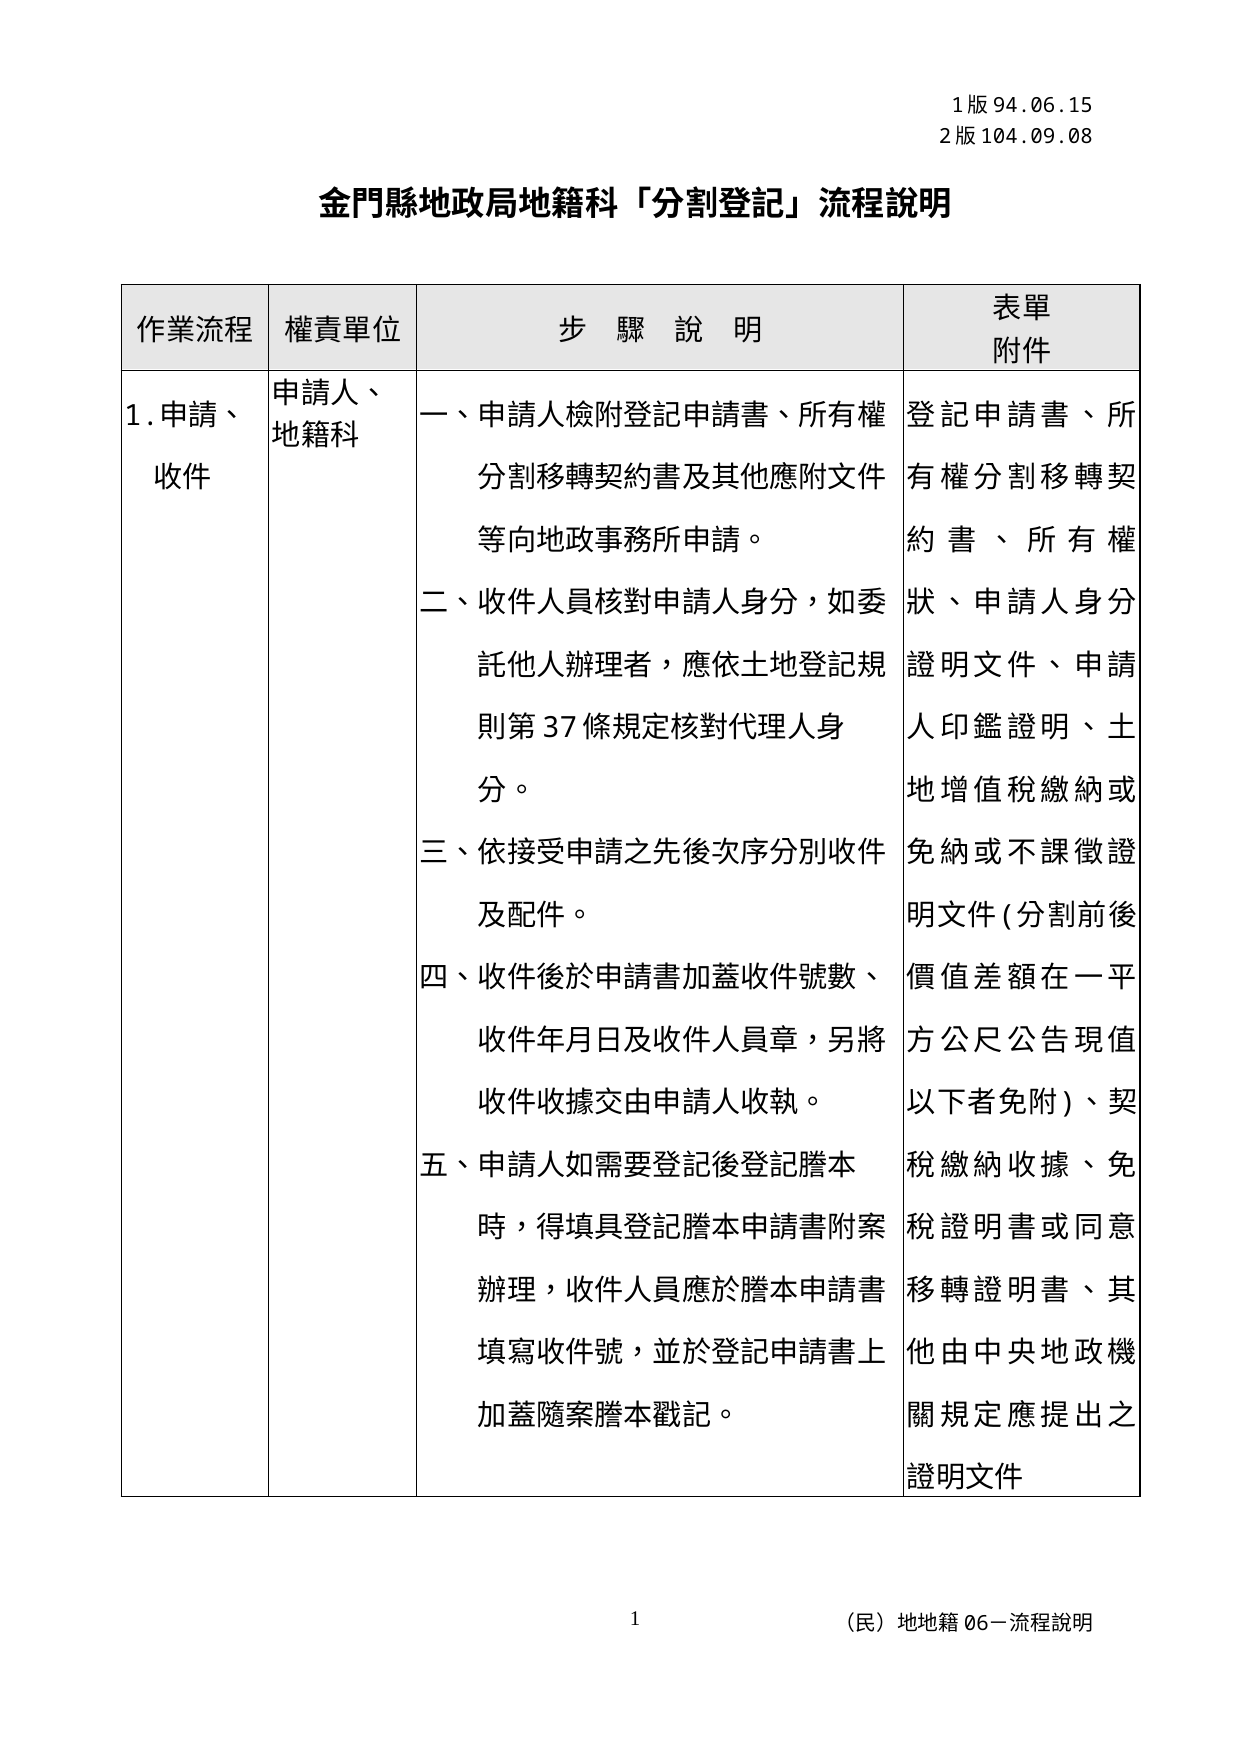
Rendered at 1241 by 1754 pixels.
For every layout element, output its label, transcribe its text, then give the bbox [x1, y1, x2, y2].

table_header 表單 附件 [904, 285, 1139, 369]
table_cell 一、申請人檢附登記申請書、所有權分割移轉契約書及其他應附文件等向地政事務所申請。 二、收件人員核對申請人身分，如委託他人辦理者，應依土地登記規則第37條規定核對代理人身分。 三、依接受申請之先後次序分別收件及配件。 四、收件後於申請書加蓋收件號數、收件年月日及收件人員章，另將收件收據交由申請人收執。 五、申請人如需要登記後登記謄本時，得填具登記謄本申請書附案辦理，收件人員應於謄本申請書填寫收件號，並於登記申請書上加蓋隨案謄本戳記。 [417, 371, 903, 1496]
table_cell 登記申請書、所有權分割移轉契約書、所有權狀、申請人身分證明文件、申請人印鑑證明、土地增值稅繳納或免納或不課徵證明文件(分割前後價值差額在一平方公尺公告現值以下者免附)、契稅繳納收據、免稅證明書或同意移轉證明書、其他由中央地政機關規定應提出之證明文件 [904, 371, 1139, 1496]
table_header 權責單位 [269, 285, 416, 369]
table_cell 申請人、 地籍科 [269, 371, 416, 1496]
table_header 作業流程 [122, 285, 268, 369]
table_cell 1.申請、收件 [122, 371, 268, 1496]
table_header 步 驟 說 明 [417, 285, 903, 369]
text 金門縣地政局地籍科「分割登記」流程說明 [177, 159, 1092, 221]
